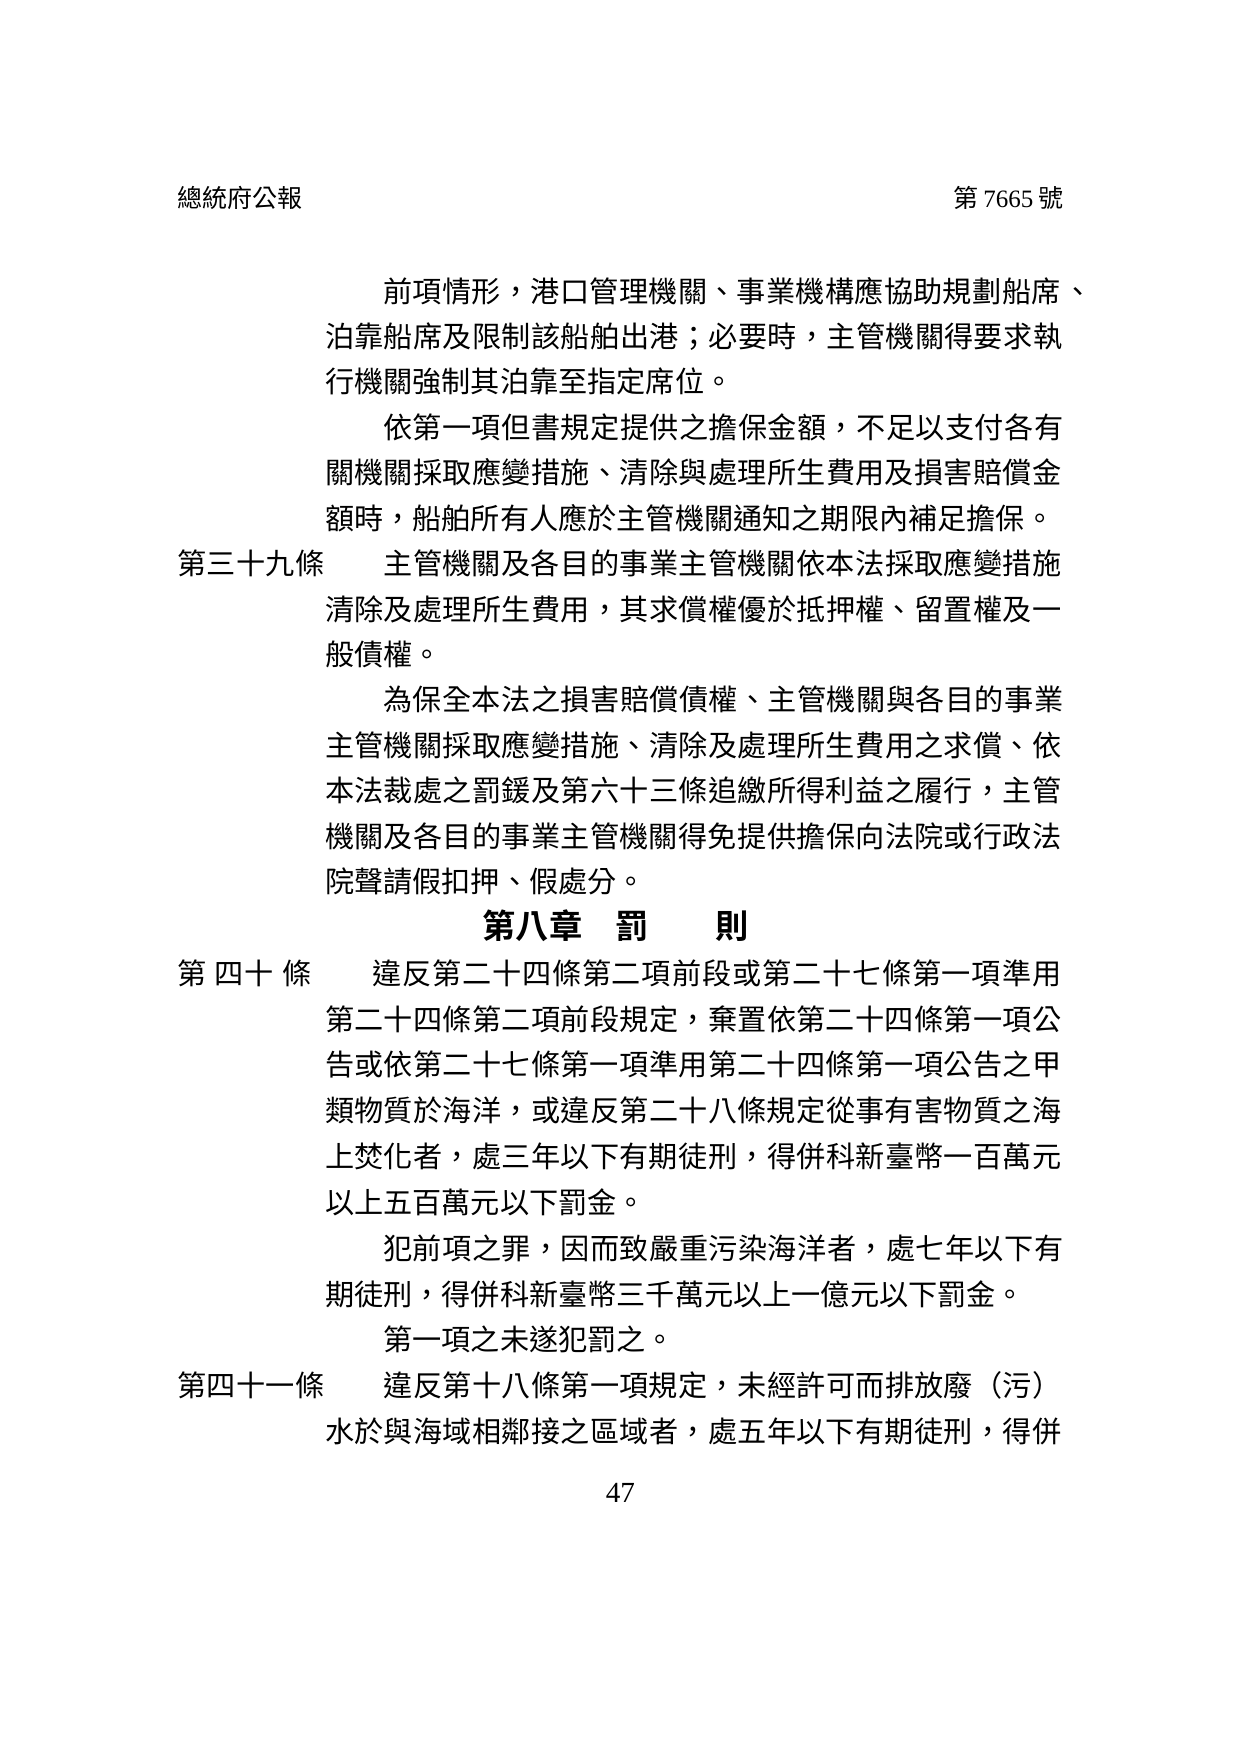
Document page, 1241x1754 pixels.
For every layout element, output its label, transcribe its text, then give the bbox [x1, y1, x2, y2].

text 第三十九條 主管機關及各目的事業主管機關依本法採取應變措施、清除及處理所生費用，其求償權優於抵押權、留置權及一般債權。 [177, 538, 1063, 674]
text 犯前項之罪，因而致嚴重污染海洋者，處七年以下有期徒刑，得併科新臺幣三千萬元以上一億元以下罰金。 [325, 1222, 1063, 1314]
text 第八章 罰 則 [482, 902, 1063, 947]
text 前項情形，港口管理機關、事業機構應協助規劃船席、泊靠船席及限制該船舶出港；必要時，主管機關得要求執行機關強制其泊靠至指定席位。 [325, 266, 1063, 402]
text 第一項之未遂犯罰之。 [325, 1314, 1063, 1360]
text 第四十一條 違反第十八條第一項規定，未經許可而排放廢（污）水於與海域相鄰接之區域者，處五年以下有期徒刑，得併 [177, 1360, 1063, 1452]
text 第 四十 條 違反第二十四條第二項前段或第二十七條第一項準用第二十四條第二項前段規定，棄置依第二十四條第一項公告或依第二十七條第一項準用第二十四條第一項公告之甲類物質於海洋，或違反第二十八條規定從事有害物質之海上焚化者，處三年以下有期徒刑，得併科新臺幣一百萬元以上五百萬元以下罰金。 [177, 947, 1063, 1222]
text 為保全本法之損害賠償債權、主管機關與各目的事業主管機關採取應變措施、清除及處理所生費用之求償、依本法裁處之罰鍰及第六十三條追繳所得利益之履行，主管機關及各目的事業主管機關得免提供擔保向法院或行政法院聲請假扣押、假處分。 [325, 674, 1063, 902]
text 依第一項但書規定提供之擔保金額，不足以支付各有關機關採取應變措施、清除與處理所生費用及損害賠償金額時，船舶所有人應於主管機關通知之期限內補足擔保。 [325, 402, 1063, 538]
